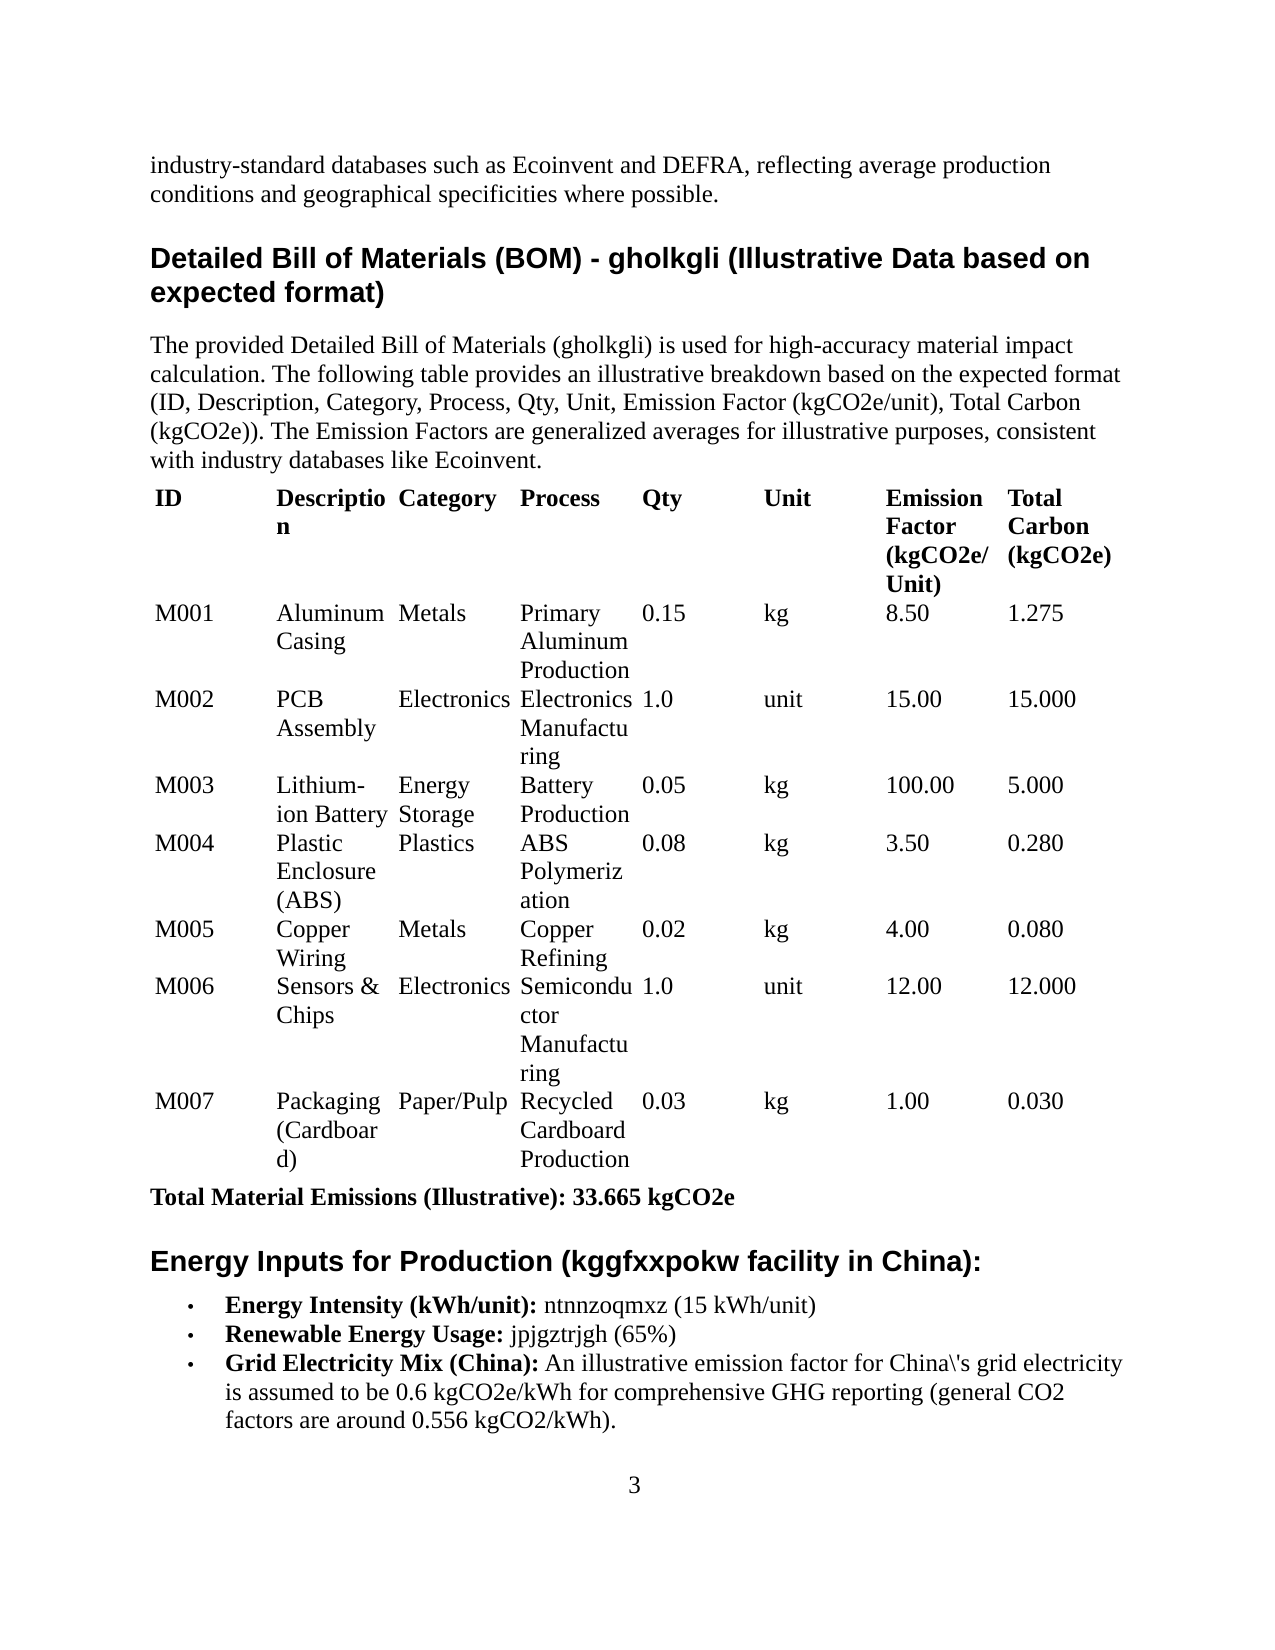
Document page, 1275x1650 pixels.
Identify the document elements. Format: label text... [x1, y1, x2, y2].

table_cell Electronics [394, 971, 516, 1086]
table_cell 0.05 [638, 770, 759, 828]
table_cell M004 [150, 828, 272, 914]
table_cell Lithium-ion Battery [272, 770, 394, 828]
table_cell Aluminum Casing [272, 598, 394, 684]
table_cell kg [759, 598, 881, 684]
list Renewable Energy Usage: jpjgztrjgh (65%) [187, 1319, 1125, 1348]
table_header Emission Factor (kgCO2e/Unit) [881, 483, 1003, 598]
table_cell 0.030 [1003, 1086, 1125, 1173]
table_cell 0.02 [638, 914, 759, 971]
table_cell unit [759, 684, 881, 770]
table_cell 0.03 [638, 1086, 759, 1173]
table_cell Electronics [394, 684, 516, 770]
table_header Category [394, 483, 516, 598]
table_cell 12.00 [881, 971, 1003, 1086]
table_cell unit [759, 971, 881, 1086]
table_cell M006 [150, 971, 272, 1086]
table_cell 1.0 [638, 971, 759, 1086]
table_cell Plastics [394, 828, 516, 914]
table_cell 15.00 [881, 684, 1003, 770]
table_cell ABS Polymerization [516, 828, 637, 914]
table_cell 12.000 [1003, 971, 1125, 1086]
text The provided Detailed Bill of Materials (gholkgli) is used for high-accuracy material impact calculation. The following table provides an illustrative breakdown based on the expected format (ID, Description, Category, Process, Qty, Unit, Emission Factor (kgCO2e/unit), Total Carbon (kgCO2e)). The Emission Factors are generalized averages for illustrative purposes, consistent with industry databases like Ecoinvent. [150, 330, 1125, 474]
table_cell M003 [150, 770, 272, 828]
table_header Unit [759, 483, 881, 598]
table_cell 5.000 [1003, 770, 1125, 828]
table_header Total Carbon (kgCO2e) [1003, 483, 1125, 598]
table_cell M005 [150, 914, 272, 971]
table_cell Paper/Pulp [394, 1086, 516, 1173]
table_header Qty [638, 483, 759, 598]
table_cell 0.15 [638, 598, 759, 684]
table_cell Energy Storage [394, 770, 516, 828]
table_cell Copper Wiring [272, 914, 394, 971]
table_cell M002 [150, 684, 272, 770]
table_cell 8.50 [881, 598, 1003, 684]
table_cell Packaging (Cardboard) [272, 1086, 394, 1173]
text industry-standard databases such as Ecoinvent and DEFRA, reflecting average production conditions and geographical specificities where possible. [150, 150, 1125, 207]
table_cell 4.00 [881, 914, 1003, 971]
table_cell Primary Aluminum Production [516, 598, 637, 684]
table_cell kg [759, 1086, 881, 1173]
table_cell Metals [394, 598, 516, 684]
table_cell 0.080 [1003, 914, 1125, 971]
table_header Description [272, 483, 394, 598]
table_cell Electronics Manufacturing [516, 684, 637, 770]
table_cell Sensors & Chips [272, 971, 394, 1086]
table_cell Plastic Enclosure (ABS) [272, 828, 394, 914]
table_cell kg [759, 770, 881, 828]
table_cell Semiconductor Manufacturing [516, 971, 637, 1086]
table_cell 3.50 [881, 828, 1003, 914]
table_cell 100.00 [881, 770, 1003, 828]
table_cell kg [759, 828, 881, 914]
table_cell 15.000 [1003, 684, 1125, 770]
text Total Material Emissions (Illustrative): 33.665 kgCO2e [150, 1182, 1125, 1210]
table_header ID [150, 483, 272, 598]
table_cell PCB Assembly [272, 684, 394, 770]
table_cell 0.08 [638, 828, 759, 914]
table_cell M001 [150, 598, 272, 684]
table_cell Battery Production [516, 770, 637, 828]
table_cell 1.00 [881, 1086, 1003, 1173]
table_cell M007 [150, 1086, 272, 1173]
subtitle Detailed Bill of Materials (BOM) - gholkgli (Illustrative Data based on expected format) [150, 241, 1125, 308]
table_cell 0.280 [1003, 828, 1125, 914]
table_cell 1.275 [1003, 598, 1125, 684]
table_cell 1.0 [638, 684, 759, 770]
subtitle Energy Inputs for Production (kggfxxpokw facility in China): [150, 1244, 1125, 1278]
list Energy Intensity (kWh/unit): ntnnzoqmxz (15 kWh/unit) [187, 1290, 1125, 1319]
table_header Process [516, 483, 637, 598]
table_cell Metals [394, 914, 516, 971]
table_cell Recycled Cardboard Production [516, 1086, 637, 1173]
table_cell Copper Refining [516, 914, 637, 971]
table_cell kg [759, 914, 881, 971]
list Grid Electricity Mix (China): An illustrative emission factor for China\'s grid electricity is assumed to be 0.6 kgCO2e/kWh for comprehensive GHG reporting (general CO2 factors are around 0.556 kgCO2/kWh). [187, 1348, 1125, 1434]
